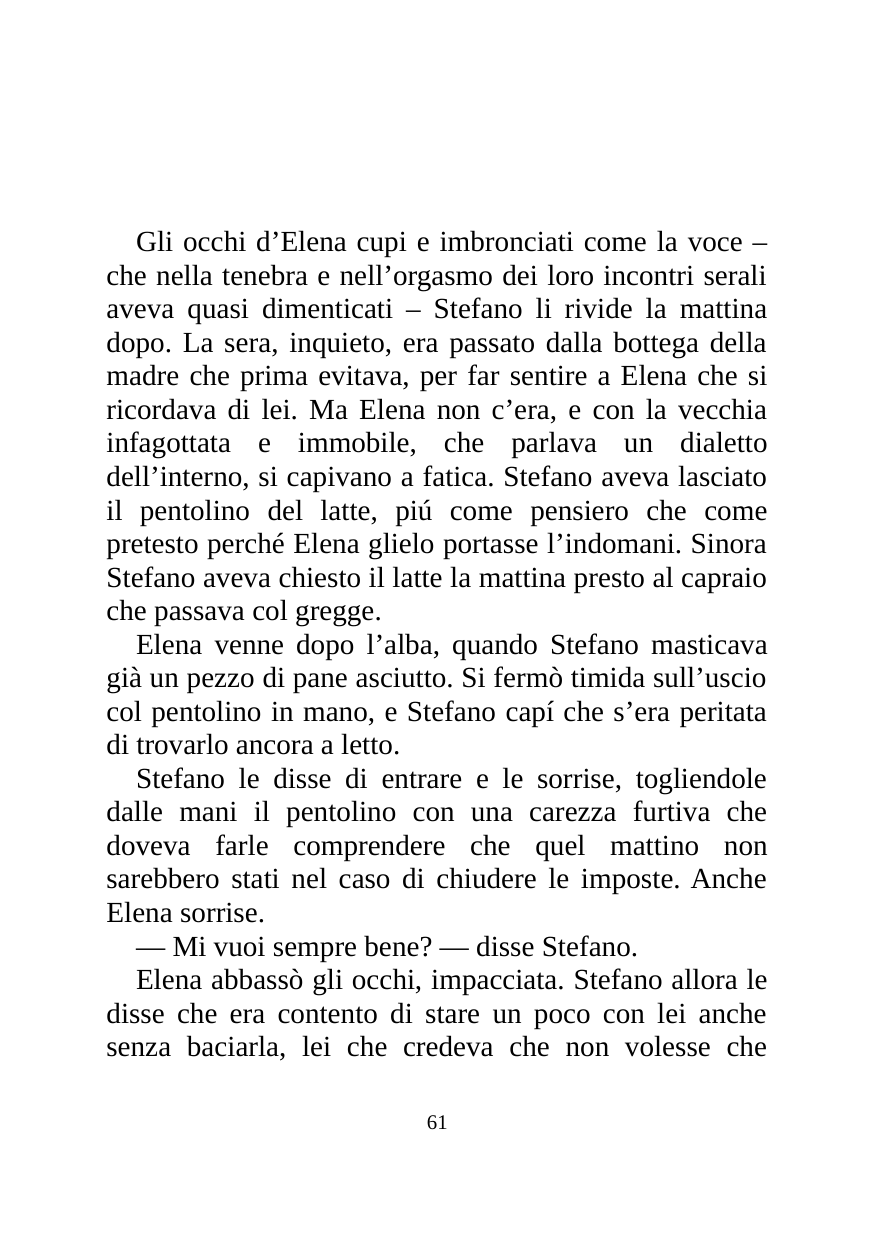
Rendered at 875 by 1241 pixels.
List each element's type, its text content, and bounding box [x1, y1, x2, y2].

text Gli occhi d’Elena cupi e imbronciati come la voce – che nella tenebra e nell’orgasmo dei loro incontri serali aveva quasi dimenticati – Stefano li rivide la mattina dopo. La sera, inquieto, era passato dalla bottega della madre che prima evitava, per far sentire a Elena che si ricordava di lei. Ma Elena non c’era, e con la vecchia infagottata e immobile, che parlava un dialetto dell’interno, si capivano a fatica. Stefano aveva lasciato il pentolino del latte, piú come pensiero che come pretesto perché Elena glielo portasse l’indomani. Sinora Stefano aveva chiesto il latte la mattina presto al capraio che passava col gregge. [106, 224, 768, 627]
text — Mi vuoi sempre bene? — disse Stefano. [106, 929, 768, 962]
text Elena venne dopo l’alba, quando Stefano masticava già un pezzo di pane asciutto. Si fermò timida sull’uscio col pentolino in mano, e Stefano capí che s’era peritata di trovarlo ancora a letto. [106, 627, 768, 761]
text Elena abbassò gli occhi, impacciata. Stefano allora le disse che era contento di stare un poco con lei anche senza baciarla, lei che credeva che non volesse che [106, 962, 768, 1063]
text Stefano le disse di entrare e le sorrise, togliendole dalle mani il pentolino con una carezza furtiva che doveva farle comprendere che quel mattino non sarebbero stati nel caso di chiudere le imposte. Anche Elena sorrise. [106, 761, 768, 929]
